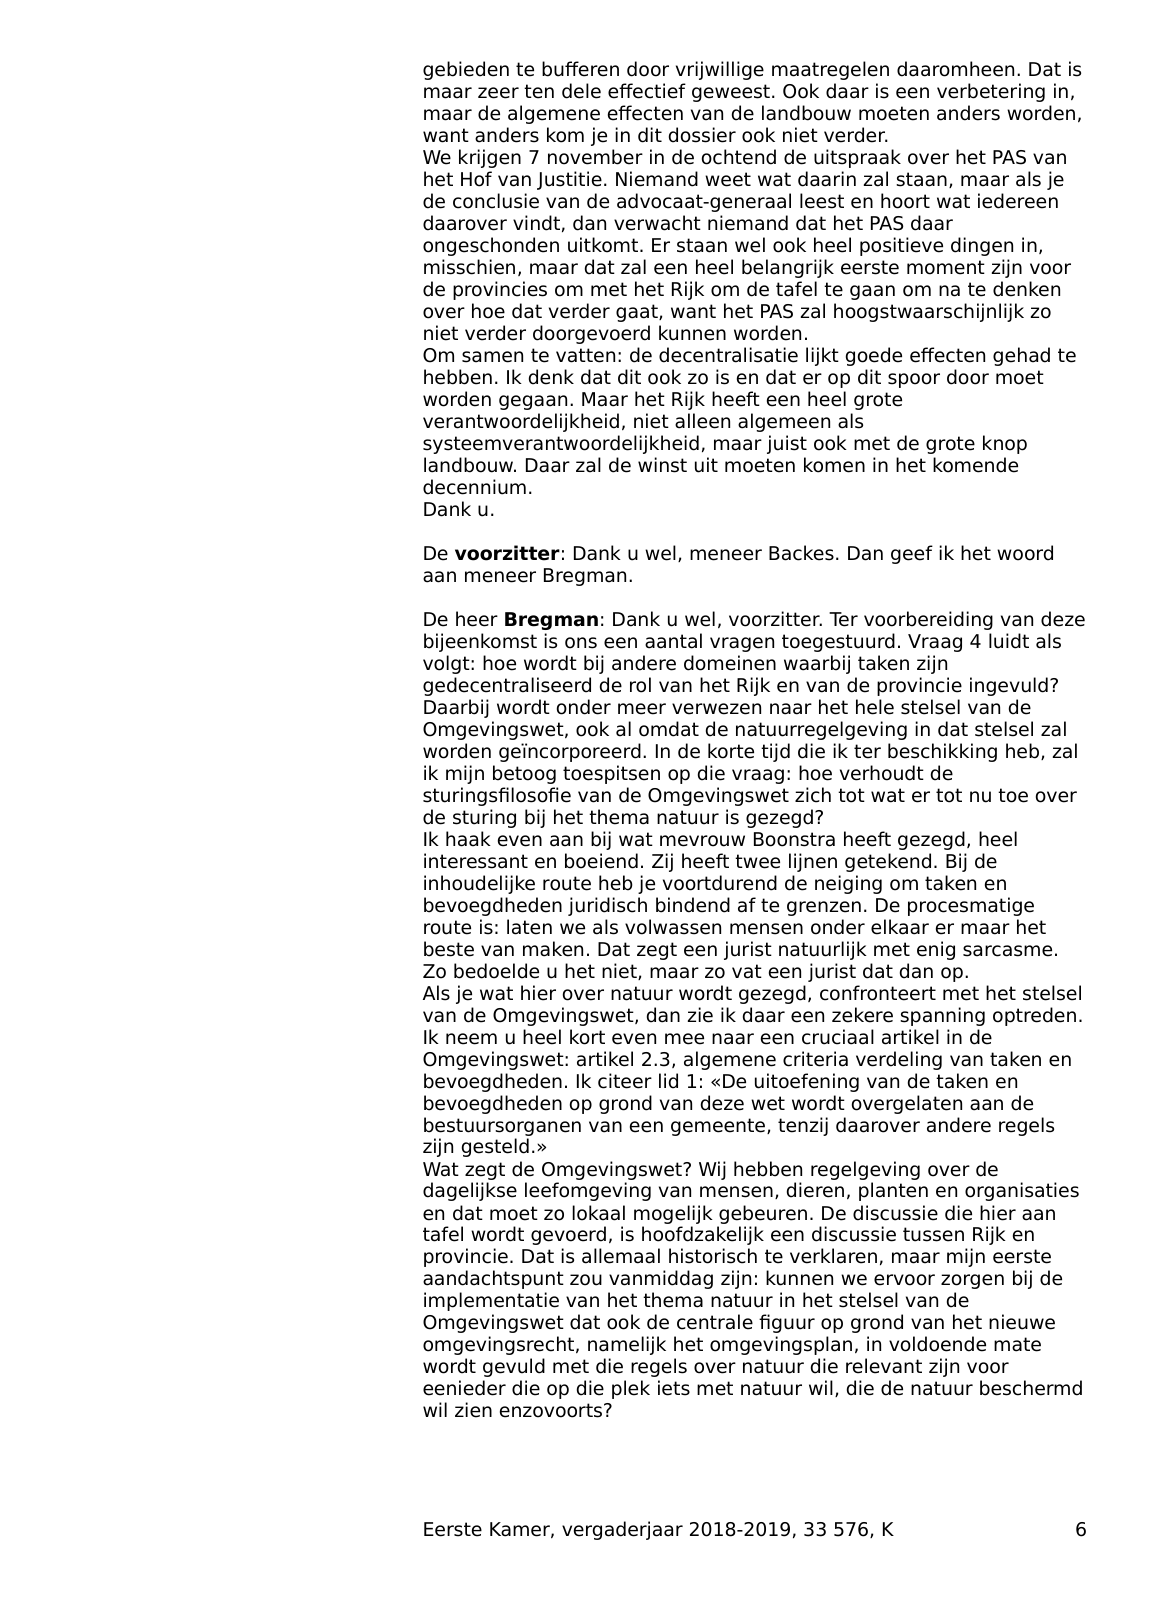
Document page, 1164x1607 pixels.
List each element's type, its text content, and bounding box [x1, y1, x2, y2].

text Wat zegt de Omgevingswet? Wij hebben regelgeving over de dagelijkse leefomgeving van mensen, dieren, planten en organisaties en dat moet zo lokaal mogelijk gebeuren. De discussie die hier aan tafel wordt gevoerd, is hoofdzakelijk een discussie tussen Rijk en provincie. Dat is allemaal historisch te verklaren, maar mijn eerste aandachtspunt zou vanmiddag zijn: kunnen we ervoor zorgen bij de implementatie van het thema natuur in het stelsel van de Omgevingswet dat ook de centrale figuur op grond van het nieuwe omgevingsrecht, namelijk het omgevingsplan, in voldoende mate wordt gevuld met die regels over natuur die relevant zijn voor eenieder die op die plek iets met natuur wil, die de natuur beschermd wil zien enzovoorts? [422, 1158, 1087, 1422]
text De voorzitter: Dank u wel, meneer Backes. Dan geef ik het woord aan meneer Bregman. [422, 543, 1087, 587]
text Om samen te vatten: de decentralisatie lijkt goede effecten gehad te hebben. Ik denk dat dit ook zo is en dat er op dit spoor door moet worden gegaan. Maar het Rijk heeft een heel grote verantwoordelijkheid, niet alleen algemeen als systeemverantwoordelijkheid, maar juist ook met de grote knop landbouw. Daar zal de winst uit moeten komen in het komende decennium. [422, 345, 1087, 499]
text Als je wat hier over natuur wordt gezegd, confronteert met het stelsel van de Omgevingswet, dan zie ik daar een zekere spanning optreden. Ik neem u heel kort even mee naar een cruciaal artikel in de Omgevingswet: artikel 2.3, algemene criteria verdeling van taken en bevoegdheden. Ik citeer lid 1: «De uitoefening van de taken en bevoegdheden op grond van deze wet wordt overgelaten aan de bestuursorganen van een gemeente, tenzij daarover andere regels zijn gesteld.» [422, 983, 1087, 1158]
text gebieden te bufferen door vrijwillige maatregelen daaromheen. Dat is maar zeer ten dele effectief geweest. Ook daar is een verbetering in, maar de algemene effecten van de landbouw moeten anders worden, want anders kom je in dit dossier ook niet verder. [422, 59, 1087, 147]
text Dank u. [422, 499, 1087, 521]
text Ik haak even aan bij wat mevrouw Boonstra heeft gezegd, heel interessant en boeiend. Zij heeft twee lijnen getekend. Bij de inhoudelijke route heb je voortdurend de neiging om taken en bevoegdheden juridisch bindend af te grenzen. De procesmatige route is: laten we als volwassen mensen onder elkaar er maar het beste van maken. Dat zegt een jurist natuurlijk met enig sarcasme. Zo bedoelde u het niet, maar zo vat een jurist dat dan op. [422, 829, 1087, 983]
text We krijgen 7 november in de ochtend de uitspraak over het PAS van het Hof van Justitie. Niemand weet wat daarin zal staan, maar als je de conclusie van de advocaat-generaal leest en hoort wat iedereen daarover vindt, dan verwacht niemand dat het PAS daar ongeschonden uitkomt. Er staan wel ook heel positieve dingen in, misschien, maar dat zal een heel belangrijk eerste moment zijn voor de provincies om met het Rijk om de tafel te gaan om na te denken over hoe dat verder gaat, want het PAS zal hoogstwaarschijnlijk zo niet verder doorgevoerd kunnen worden. [422, 147, 1087, 345]
text De heer Bregman: Dank u wel, voorzitter. Ter voorbereiding van deze bijeenkomst is ons een aantal vragen toegestuurd. Vraag 4 luidt als volgt: hoe wordt bij andere domeinen waarbij taken zijn gedecentraliseerd de rol van het Rijk en van de provincie ingevuld? Daarbij wordt onder meer verwezen naar het hele stelsel van de Omgevingswet, ook al omdat de natuurregelgeving in dat stelsel zal worden geïncorporeerd. In de korte tijd die ik ter beschikking heb, zal ik mijn betoog toespitsen op die vraag: hoe verhoudt de sturingsfilosofie van de Omgevingswet zich tot wat er tot nu toe over de sturing bij het thema natuur is gezegd? [422, 609, 1087, 829]
